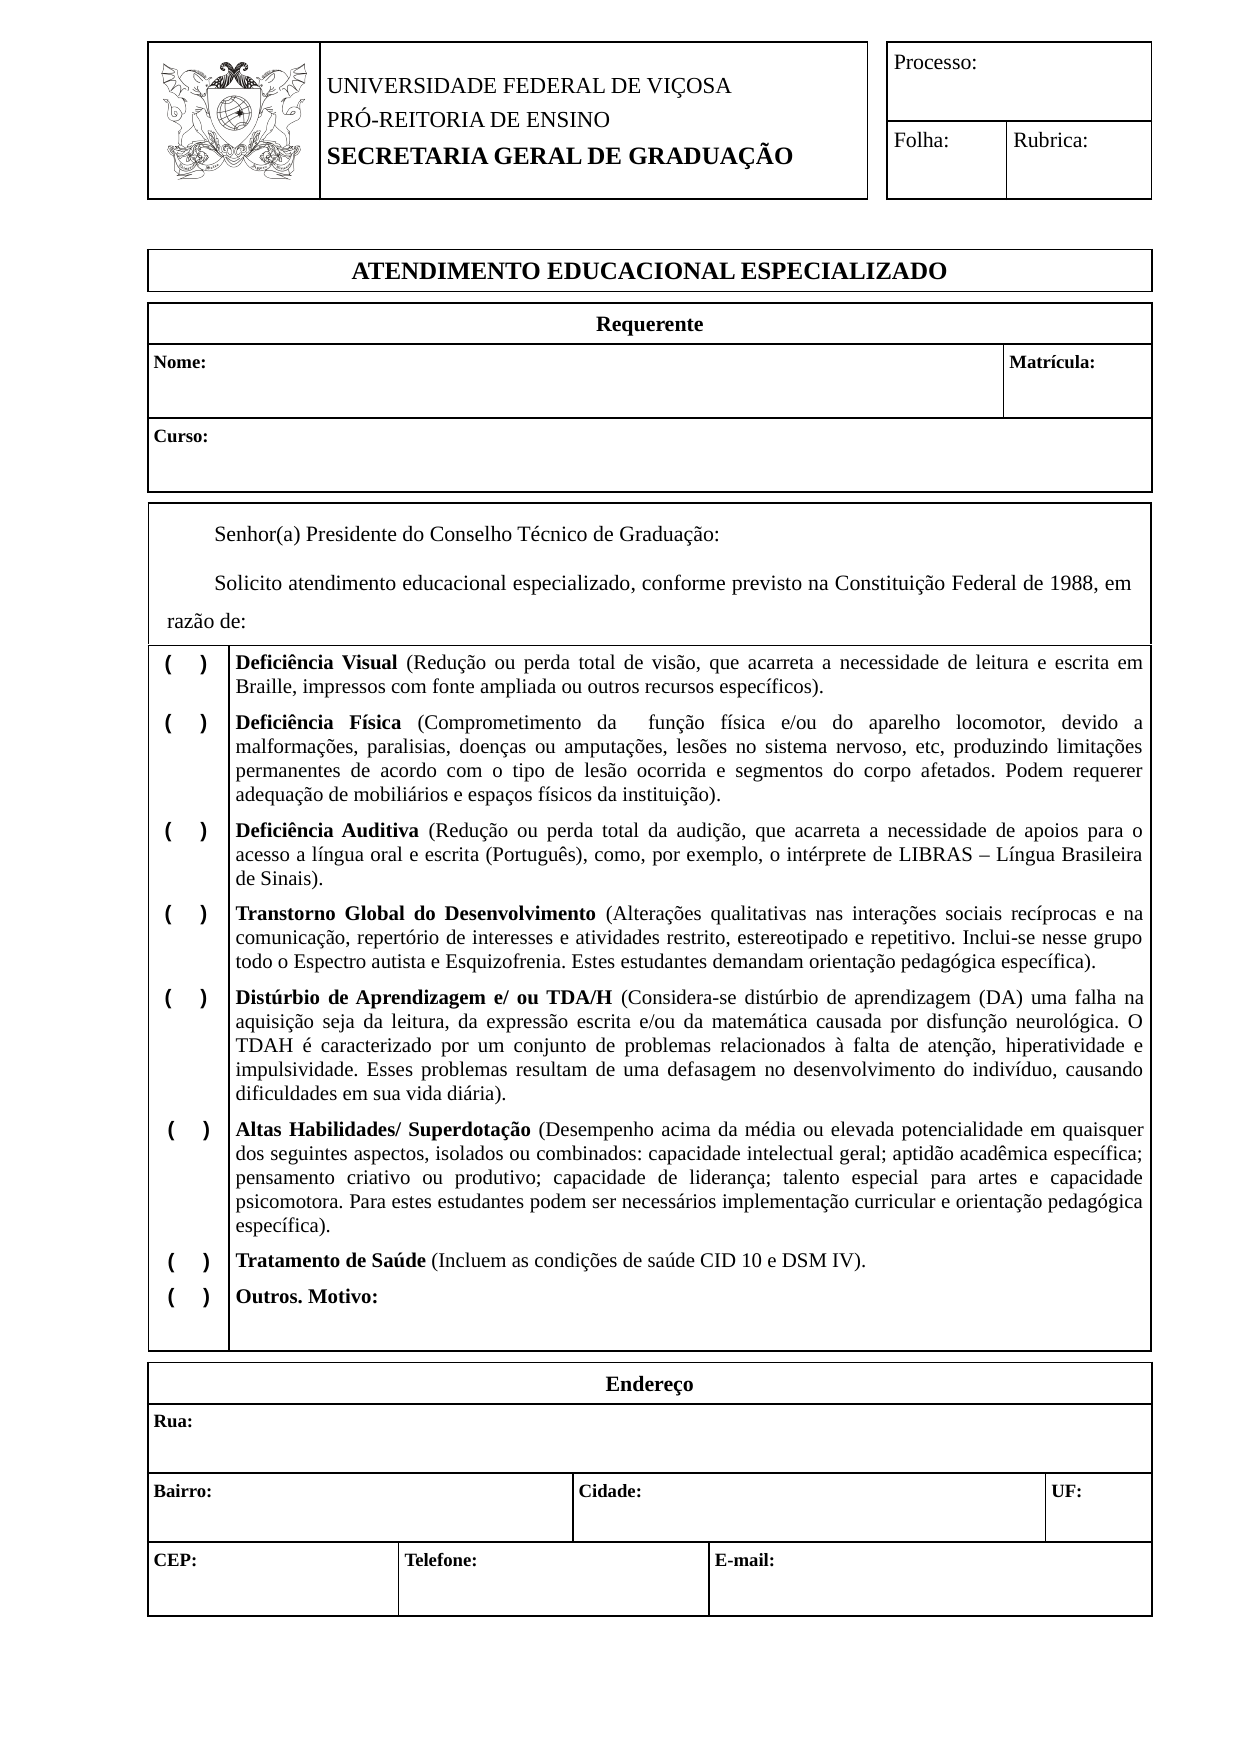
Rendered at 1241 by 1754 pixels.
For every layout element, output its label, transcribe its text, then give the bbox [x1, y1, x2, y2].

table_cell ( ) [149, 1243, 228, 1278]
table_cell [574, 1505, 1045, 1541]
table_header Endereço [149, 1363, 1151, 1403]
table_cell Nome: [149, 345, 1003, 376]
table_cell [149, 1505, 572, 1541]
table_cell Telefone: [399, 1543, 708, 1574]
table_cell [1046, 1505, 1151, 1541]
table_cell ( ) [149, 979, 228, 1111]
picture [160, 62, 308, 180]
table_cell E-mail: [710, 1543, 1151, 1574]
table_cell ( ) [149, 1111, 228, 1243]
table_cell [149, 376, 1003, 417]
table_cell CEP: [149, 1543, 398, 1574]
table_cell [149, 1314, 228, 1350]
table_cell Curso: [149, 419, 1151, 449]
table_cell [399, 1574, 708, 1615]
table_cell Outros. Motivo: [230, 1278, 1150, 1314]
table_cell Cidade: [574, 1474, 1045, 1505]
table_header Requerente [149, 304, 1151, 343]
table_cell ( ) [149, 1278, 228, 1314]
table_cell [149, 1574, 398, 1615]
table_cell ( ) [149, 812, 228, 896]
table_cell Distúrbio de Aprendizagem e/ ou TDA/H (Considera-se distúrbio de aprendizagem (DA) uma falha na aquisição seja da leitura, da expressão escrita e/ou da matemática causada por disfunção neurológica. O TDAH é caracterizado por um conjunto de problemas relacionados à falta de atenção, hiperatividade e impulsividade. Esses problemas resultam de uma defasagem no desenvolvimento do indivíduo, causando dificuldades em sua vida diária). [230, 979, 1150, 1111]
table_cell Rua: [149, 1405, 1151, 1436]
table_cell ( ) [149, 896, 228, 979]
table_cell Altas Habilidades/ Superdotação (Desempenho acima da média ou elevada potencialidade em quaisquer dos seguintes aspectos, isolados ou combinados: capacidade intelectual geral; aptidão acadêmica específica; pensamento criativo ou produtivo; capacidade de liderança; talento especial para artes e capacidade psicomotora. Para estes estudantes podem ser necessários implementação curricular e orientação pedagógica específica). [230, 1111, 1150, 1243]
table_cell Solicito atendimento educacional especializado, conforme previsto na Constituição Federal de 1988, em razão de: [149, 564, 1150, 644]
table_header Senhor(a) Presidente do Conselho Técnico de Graduação: [149, 504, 1150, 564]
table_cell UF: [1046, 1474, 1151, 1505]
table_cell [710, 1574, 1151, 1615]
table_cell [149, 450, 1151, 491]
table_cell ( ) [149, 646, 228, 704]
table_cell Bairro: [149, 1474, 572, 1505]
table_cell [1004, 376, 1151, 417]
table_cell Deficiência Física (Comprometimento da função física e/ou do aparelho locomotor, devido a malformações, paralisias, doenças ou amputações, lesões no sistema nervoso, etc, produzindo limitações permanentes de acordo com o tipo de lesão ocorrida e segmentos do corpo afetados. Podem requerer adequação de mobiliários e espaços físicos da instituição). [230, 704, 1150, 812]
table_cell Matrícula: [1004, 345, 1151, 376]
table_cell Deficiência Visual (Redução ou perda total de visão, que acarreta a necessidade de leitura e escrita em Braille, impressos com fonte ampliada ou outros recursos específicos). [230, 646, 1150, 704]
table_cell Tratamento de Saúde (Incluem as condições de saúde CID 10 e DSM IV). [230, 1243, 1150, 1278]
table_cell Transtorno Global do Desenvolvimento (Alterações qualitativas nas interações sociais recíprocas e na comunicação, repertório de interesses e atividades restrito, estereotipado e repetitivo. Inclui-se nesse grupo todo o Espectro autista e Esquizofrenia. Estes estudantes demandam orientação pedagógica específica). [230, 896, 1150, 979]
table_header ATENDIMENTO EDUCACIONAL ESPECIALIZADO [149, 250, 1151, 291]
table_cell Deficiência Auditiva (Redução ou perda total da audição, que acarreta a necessidade de apoios para o acesso a língua oral e escrita (Português), como, por exemplo, o intérprete de LIBRAS – Língua Brasileira de Sinais). [230, 812, 1150, 896]
table_cell [149, 1436, 1151, 1472]
table_cell [230, 1314, 1150, 1350]
table_cell ( ) [149, 704, 228, 812]
